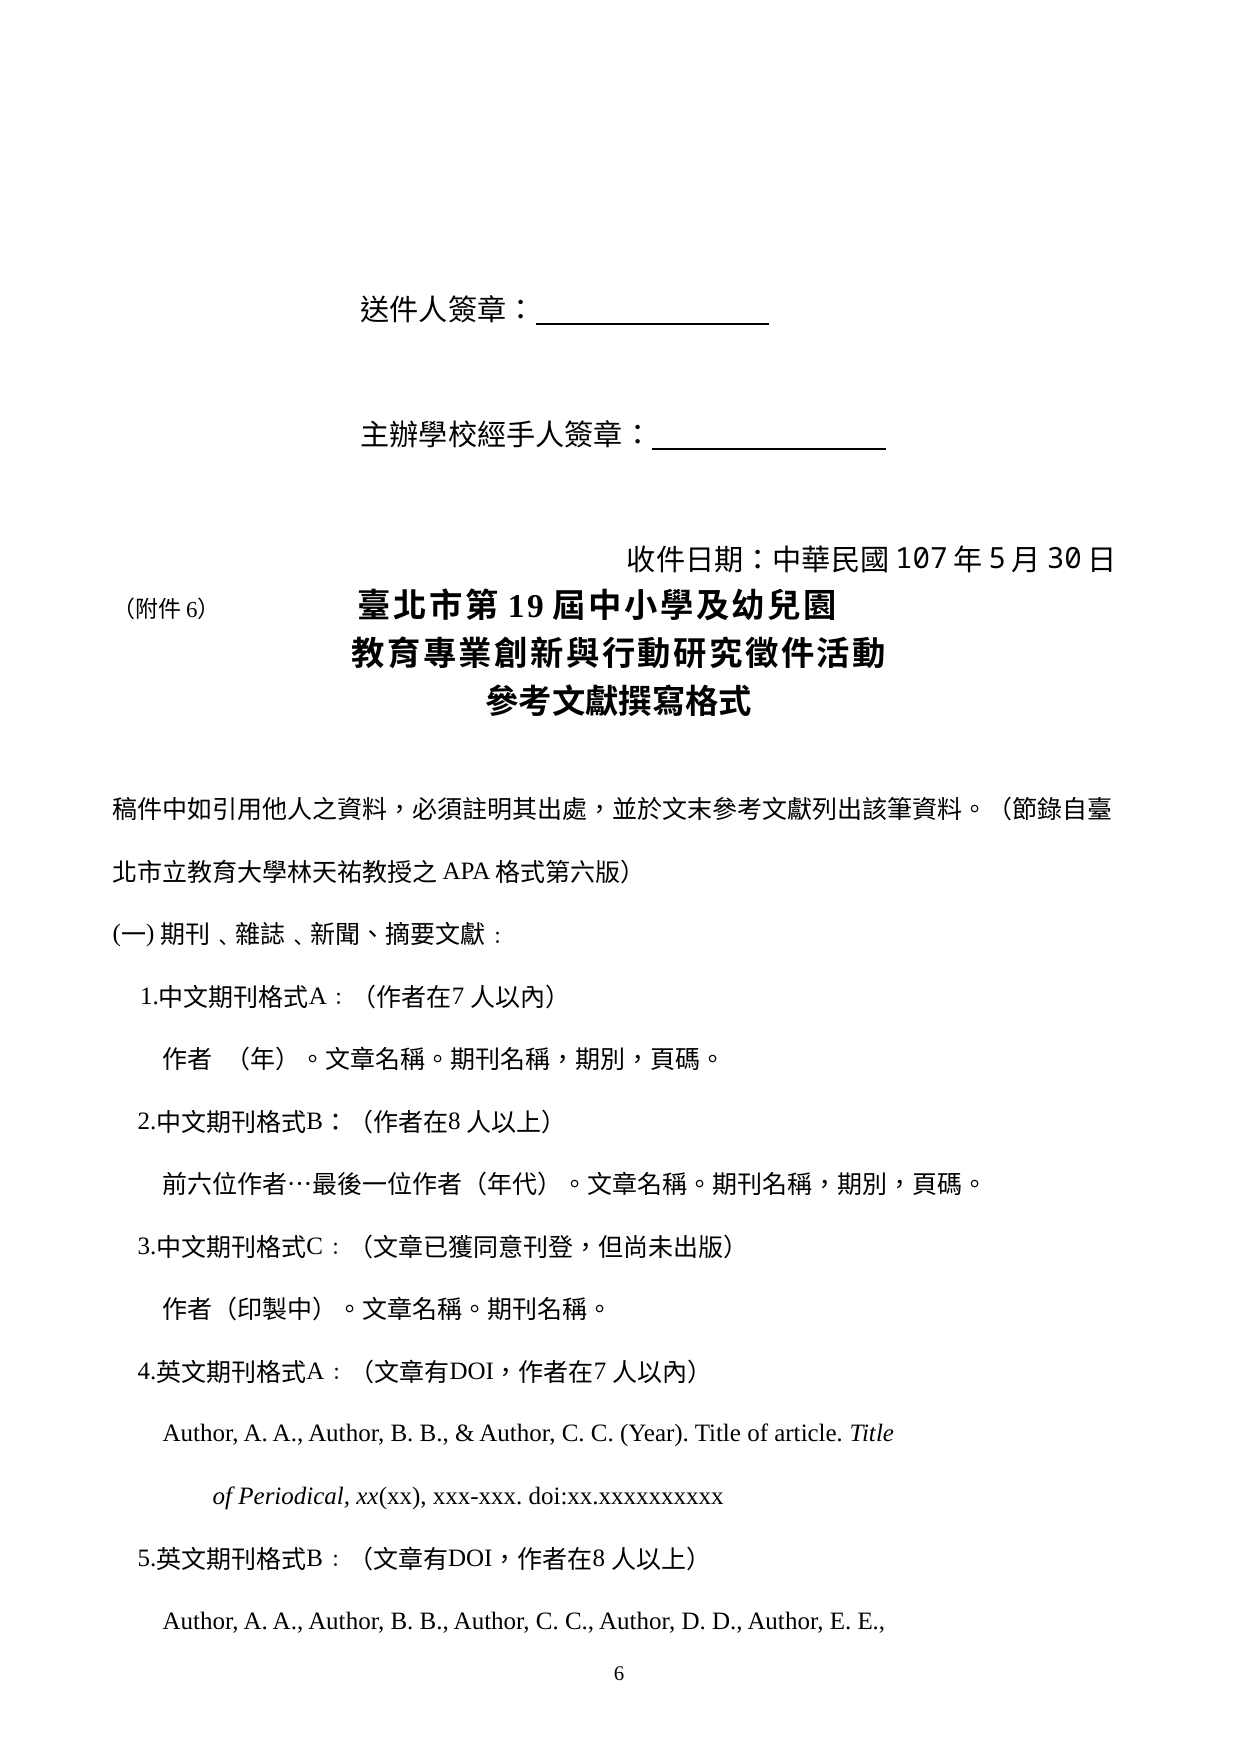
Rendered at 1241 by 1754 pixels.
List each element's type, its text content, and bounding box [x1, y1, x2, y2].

text （附件6） 臺北市第19屆中小學及幼兒園 [112, 578, 1125, 627]
text Author, A. A., Author, B. B., & Author, C. C. (Year). Title of article. Title [112, 1391, 1125, 1453]
text 1.中文期刊格式A﹕（作者在7 人以內） [112, 953, 1125, 1016]
text 4.英文期刊格式A﹕（文章有DOI，作者在7 人以內） [112, 1328, 1125, 1391]
text 稿件中如引用他人之資料，必須註明其出處，並於文末參考文獻列出該筆資料。（節錄自臺北市立教育大學林天祐教授之APA格式第六版） [112, 766, 1125, 891]
text 2.中文期刊格式B：（作者在8 人以上） [112, 1078, 1125, 1141]
text 前六位作者⋯最後一位作者（年代）。文章名稱。期刊名稱，期別，頁碼。 [112, 1141, 1125, 1203]
text 教育專業創新與行動研究徵件活動 [112, 627, 1125, 675]
text 參考文獻撰寫格式 [112, 675, 1125, 723]
text 收件日期：中華民國107年5月30日 [112, 516, 1117, 578]
text 作者（印製中）。文章名稱。期刊名稱。 [112, 1266, 1125, 1328]
text 5.英文期刊格式B﹕（文章有DOI，作者在8 人以上） [112, 1516, 1125, 1578]
text 3.中文期刊格式C﹕（文章已獲同意刊登，但尚未出版） [112, 1203, 1125, 1266]
text 主辦學校經手人簽章： [112, 391, 1125, 453]
text 送件人簽章： [112, 266, 1125, 328]
text Author, A. A., Author, B. B., Author, C. C., Author, D. D., Author, E. E., [112, 1578, 1125, 1641]
text 作者 （年）。文章名稱。期刊名稱，期別，頁碼。 [112, 1016, 1125, 1078]
text (一) 期刊﹑雜誌﹑新聞、摘要文獻﹕ [112, 891, 1125, 953]
text of Periodical, xx(xx), xxx-xxx. doi:xx.xxxxxxxxxx [112, 1453, 1125, 1516]
